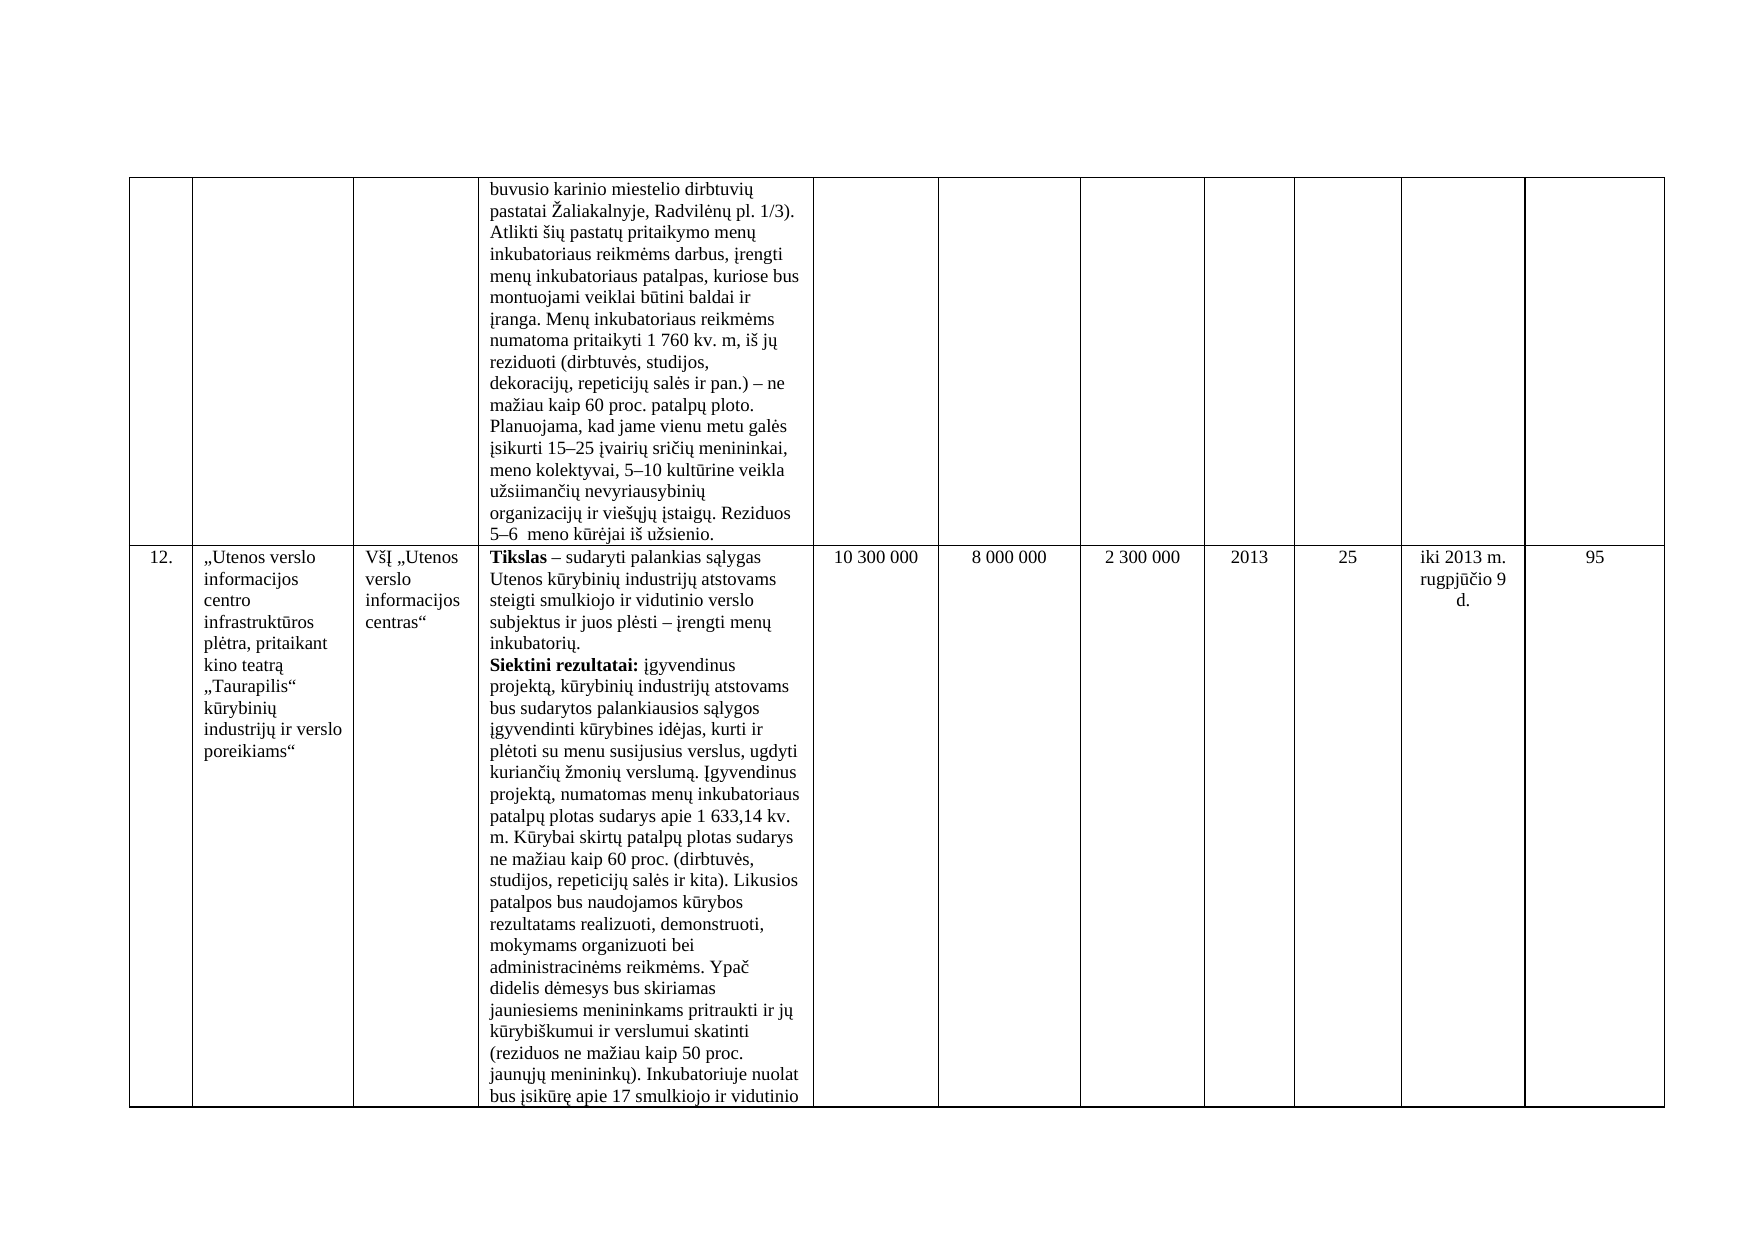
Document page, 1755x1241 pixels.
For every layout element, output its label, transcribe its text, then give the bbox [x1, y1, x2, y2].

table_cell [193, 178, 353, 545]
table_cell 2013 [1205, 546, 1294, 1106]
table_cell [1081, 178, 1204, 545]
table_cell 2 300 000 [1081, 546, 1204, 1106]
table_cell 12. [130, 546, 192, 1106]
table_cell [814, 178, 938, 545]
table_cell iki 2013 m. rugpjūčio 9 d. [1402, 546, 1524, 1106]
table_cell [1526, 178, 1664, 545]
table_cell VšĮ „Utenos verslo informacijos centras“ [354, 546, 478, 1106]
table_cell „Utenos verslo informacijos centro infrastruktūros plėtra, pritaikant kino teatrą „Taurapilis“ kūrybinių industrijų ir verslo poreikiams“ [193, 546, 353, 1106]
table_cell buvusio karinio miestelio dirbtuvių pastatai Žaliakalnyje, Radvilėnų pl. 1/3). Atlikti šių pastatų pritaikymo menų inkubatoriaus reikmėms darbus, įrengti menų inkubatoriaus patalpas, kuriose bus montuojami veiklai būtini baldai ir įranga. Menų inkubatoriaus reikmėms numatoma pritaikyti 1 760 kv. m, iš jų reziduoti (dirbtuvės, studijos, dekoracijų, repeticijų salės ir pan.) – ne mažiau kaip 60 proc. patalpų ploto. Planuojama, kad jame vienu metu galės įsikurti 15–25 įvairių sričių menininkai, meno kolektyvai, 5–10 kultūrine veikla užsiimančių nevyriausybinių organizacijų ir viešųjų įstaigų. Reziduos 5–6 meno kūrėjai iš užsienio. [479, 178, 813, 545]
table_cell 95 [1526, 546, 1664, 1106]
table_cell [130, 178, 192, 545]
table_cell 8 000 000 [939, 546, 1080, 1106]
table_cell [1205, 178, 1294, 545]
table_cell [354, 178, 478, 545]
table_cell [1295, 178, 1401, 545]
table_cell [1402, 178, 1524, 545]
table_cell 10 300 000 [814, 546, 938, 1106]
table_cell Tikslas – sudaryti palankias sąlygas Utenos kūrybinių industrijų atstovams steigti smulkiojo ir vidutinio verslo subjektus ir juos plėsti – įrengti menų inkubatorių. Siektini rezultatai: įgyvendinus projektą, kūrybinių industrijų atstovams bus sudarytos palankiausios sąlygos įgyvendinti kūrybines idėjas, kurti ir plėtoti su menu susijusius verslus, ugdyti kuriančių žmonių verslumą. Įgyvendinus projektą, numatomas menų inkubatoriaus patalpų plotas sudarys apie 1 633,14 kv. m. Kūrybai skirtų patalpų plotas sudarys ne mažiau kaip 60 proc. (dirbtuvės, studijos, repeticijų salės ir kita). Likusios patalpos bus naudojamos kūrybos rezultatams realizuoti, demonstruoti, mokymams organizuoti bei administracinėms reikmėms. Ypač didelis dėmesys bus skiriamas jauniesiems menininkams pritraukti ir jų kūrybiškumui ir verslumui skatinti (reziduos ne mažiau kaip 50 proc. jaunųjų menininkų). Inkubatoriuje nuolat bus įsikūrę apie 17 smulkiojo ir vidutinio [479, 546, 813, 1106]
table_cell 25 [1295, 546, 1401, 1106]
table_cell [939, 178, 1080, 545]
